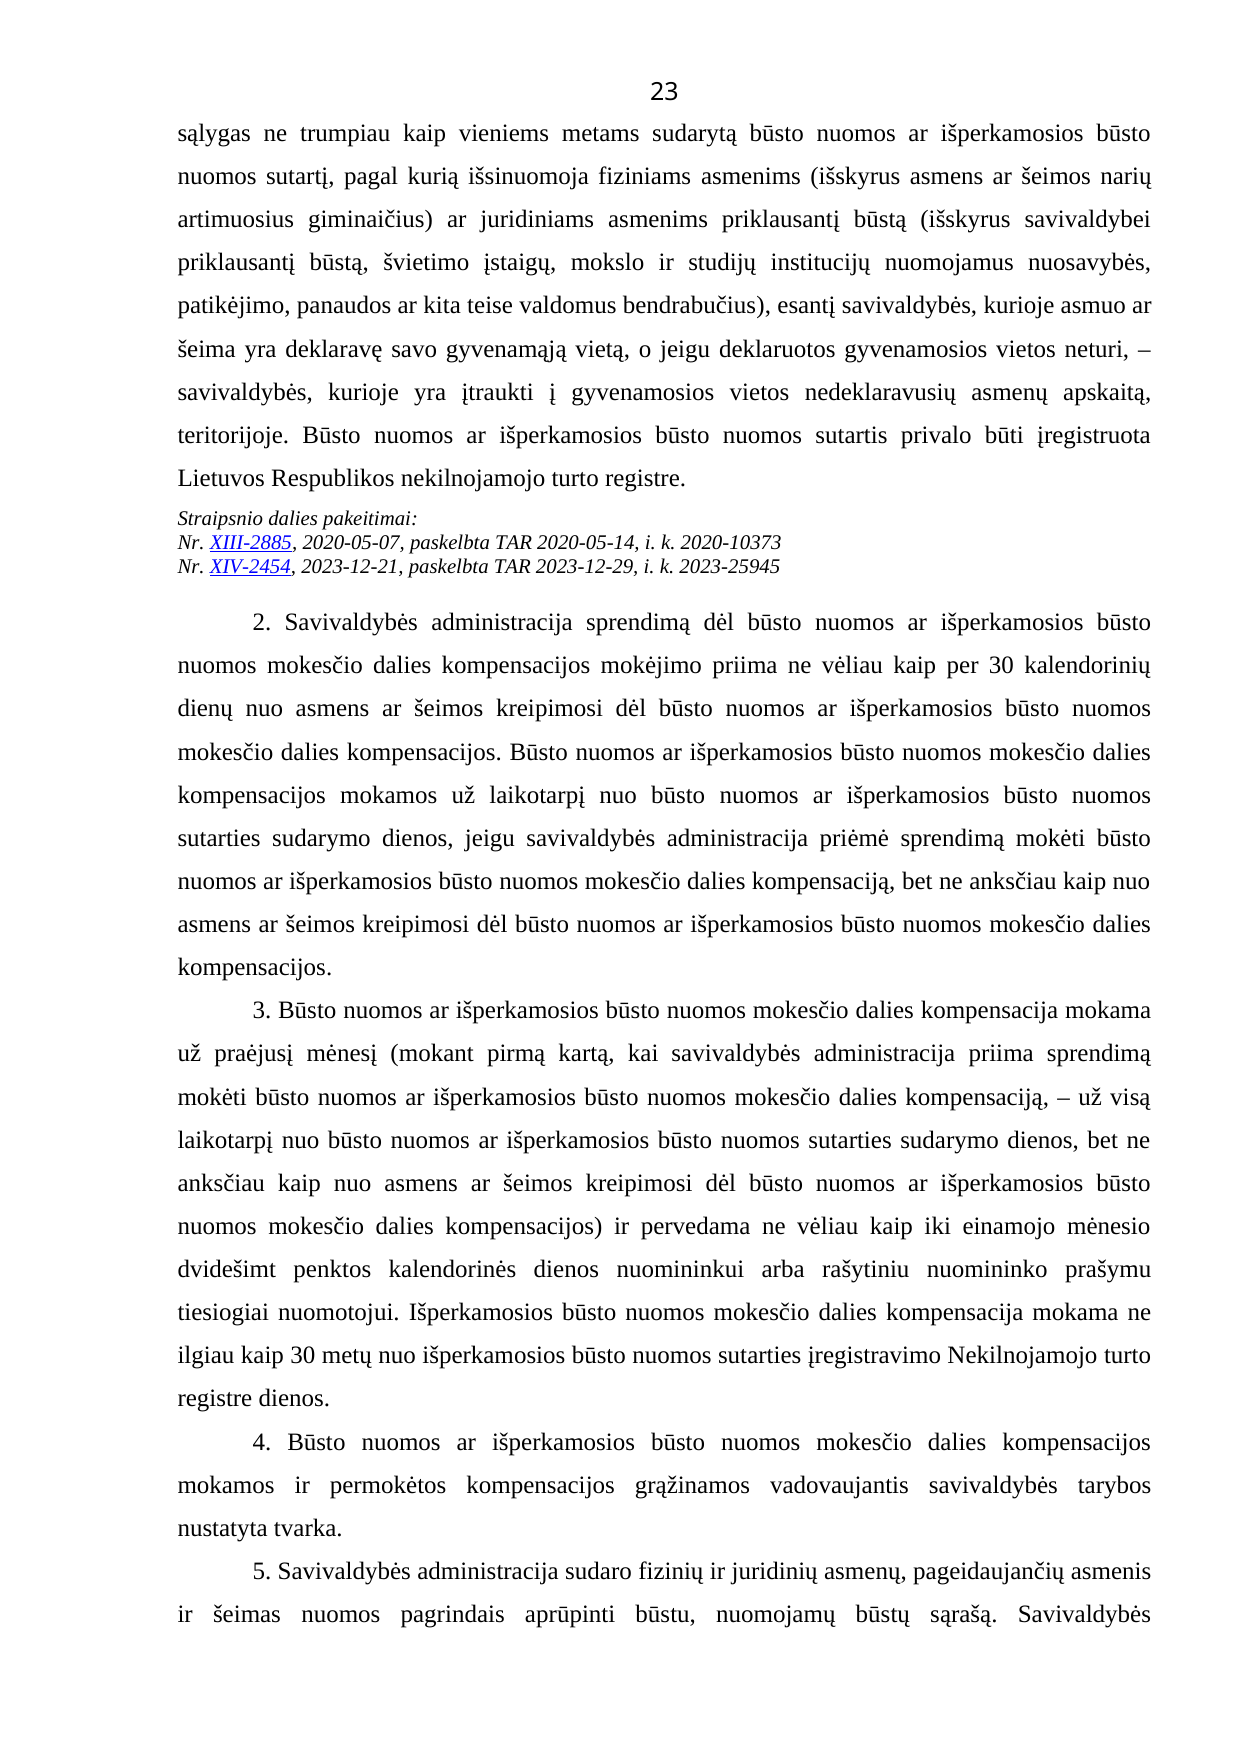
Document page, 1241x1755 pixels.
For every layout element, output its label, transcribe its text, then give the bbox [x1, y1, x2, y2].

text Nr. XIV-2454, 2023-12-21, paskelbta TAR 2023-12-29, i. k. 2023-25945 [177, 554, 1152, 578]
text sąlygas ne trumpiau kaip vieniems metams sudarytą būsto nuomos ar išperkamosios būsto nuomos sutartį, pagal kurią išsinuomoja fiziniams asmenims (išskyrus asmens ar šeimos narių artimuosius giminaičius) ar juridiniams asmenims priklausantį būstą (išskyrus savivaldybei priklausantį būstą, švietimo įstaigų, mokslo ir studijų institucijų nuomojamus nuosavybės, patikėjimo, panaudos ar kita teise valdomus bendrabučius), esantį savivaldybės, kurioje asmuo ar šeima yra deklaravę savo gyvenamąją vietą, o jeigu deklaruotos gyvenamosios vietos neturi, – savivaldybės, kurioje yra įtraukti į gyvenamosios vietos nedeklaravusių asmenų apskaitą, teritorijoje. Būsto nuomos ar išperkamosios būsto nuomos sutartis privalo būti įregistruota Lietuvos Respublikos nekilnojamojo turto registre. [177, 118, 1152, 492]
text Straipsnio dalies pakeitimai: [177, 506, 1152, 530]
text 2. Savivaldybės administracija sprendimą dėl būsto nuomos ar išperkamosios būsto nuomos mokesčio dalies kompensacijos mokėjimo priima ne vėliau kaip per 30 kalendorinių dienų nuo asmens ar šeimos kreipimosi dėl būsto nuomos ar išperkamosios būsto nuomos mokesčio dalies kompensacijos. Būsto nuomos ar išperkamosios būsto nuomos mokesčio dalies kompensacijos mokamos už laikotarpį nuo būsto nuomos ar išperkamosios būsto nuomos sutarties sudarymo dienos, jeigu savivaldybės administracija priėmė sprendimą mokėti būsto nuomos ar išperkamosios būsto nuomos mokesčio dalies kompensaciją, bet ne anksčiau kaip nuo asmens ar šeimos kreipimosi dėl būsto nuomos ar išperkamosios būsto nuomos mokesčio dalies kompensacijos. [177, 607, 1152, 981]
text Nr. XIII-2885, 2020-05-07, paskelbta TAR 2020-05-14, i. k. 2020-10373 [177, 530, 1152, 554]
text 3. Būsto nuomos ar išperkamosios būsto nuomos mokesčio dalies kompensacija mokama už praėjusį mėnesį (mokant pirmą kartą, kai savivaldybės administracija priima sprendimą mokėti būsto nuomos ar išperkamosios būsto nuomos mokesčio dalies kompensaciją, – už visą laikotarpį nuo būsto nuomos ar išperkamosios būsto nuomos sutarties sudarymo dienos, bet ne anksčiau kaip nuo asmens ar šeimos kreipimosi dėl būsto nuomos ar išperkamosios būsto nuomos mokesčio dalies kompensacijos) ir pervedama ne vėliau kaip iki einamojo mėnesio dvidešimt penktos kalendorinės dienos nuomininkui arba rašytiniu nuomininko prašymu tiesiogiai nuomotojui. Išperkamosios būsto nuomos mokesčio dalies kompensacija mokama ne ilgiau kaip 30 metų nuo išperkamosios būsto nuomos sutarties įregistravimo Nekilnojamojo turto registre dienos. [177, 995, 1152, 1412]
text 4. Būsto nuomos ar išperkamosios būsto nuomos mokesčio dalies kompensacijos mokamos ir permokėtos kompensacijos grąžinamos vadovaujantis savivaldybės tarybos nustatyta tvarka. [177, 1427, 1152, 1542]
text 5. Savivaldybės administracija sudaro fizinių ir juridinių asmenų, pageidaujančių asmenis ir šeimas nuomos pagrindais aprūpinti būstu, nuomojamų būstų sąrašą. Savivaldybės [177, 1556, 1152, 1628]
